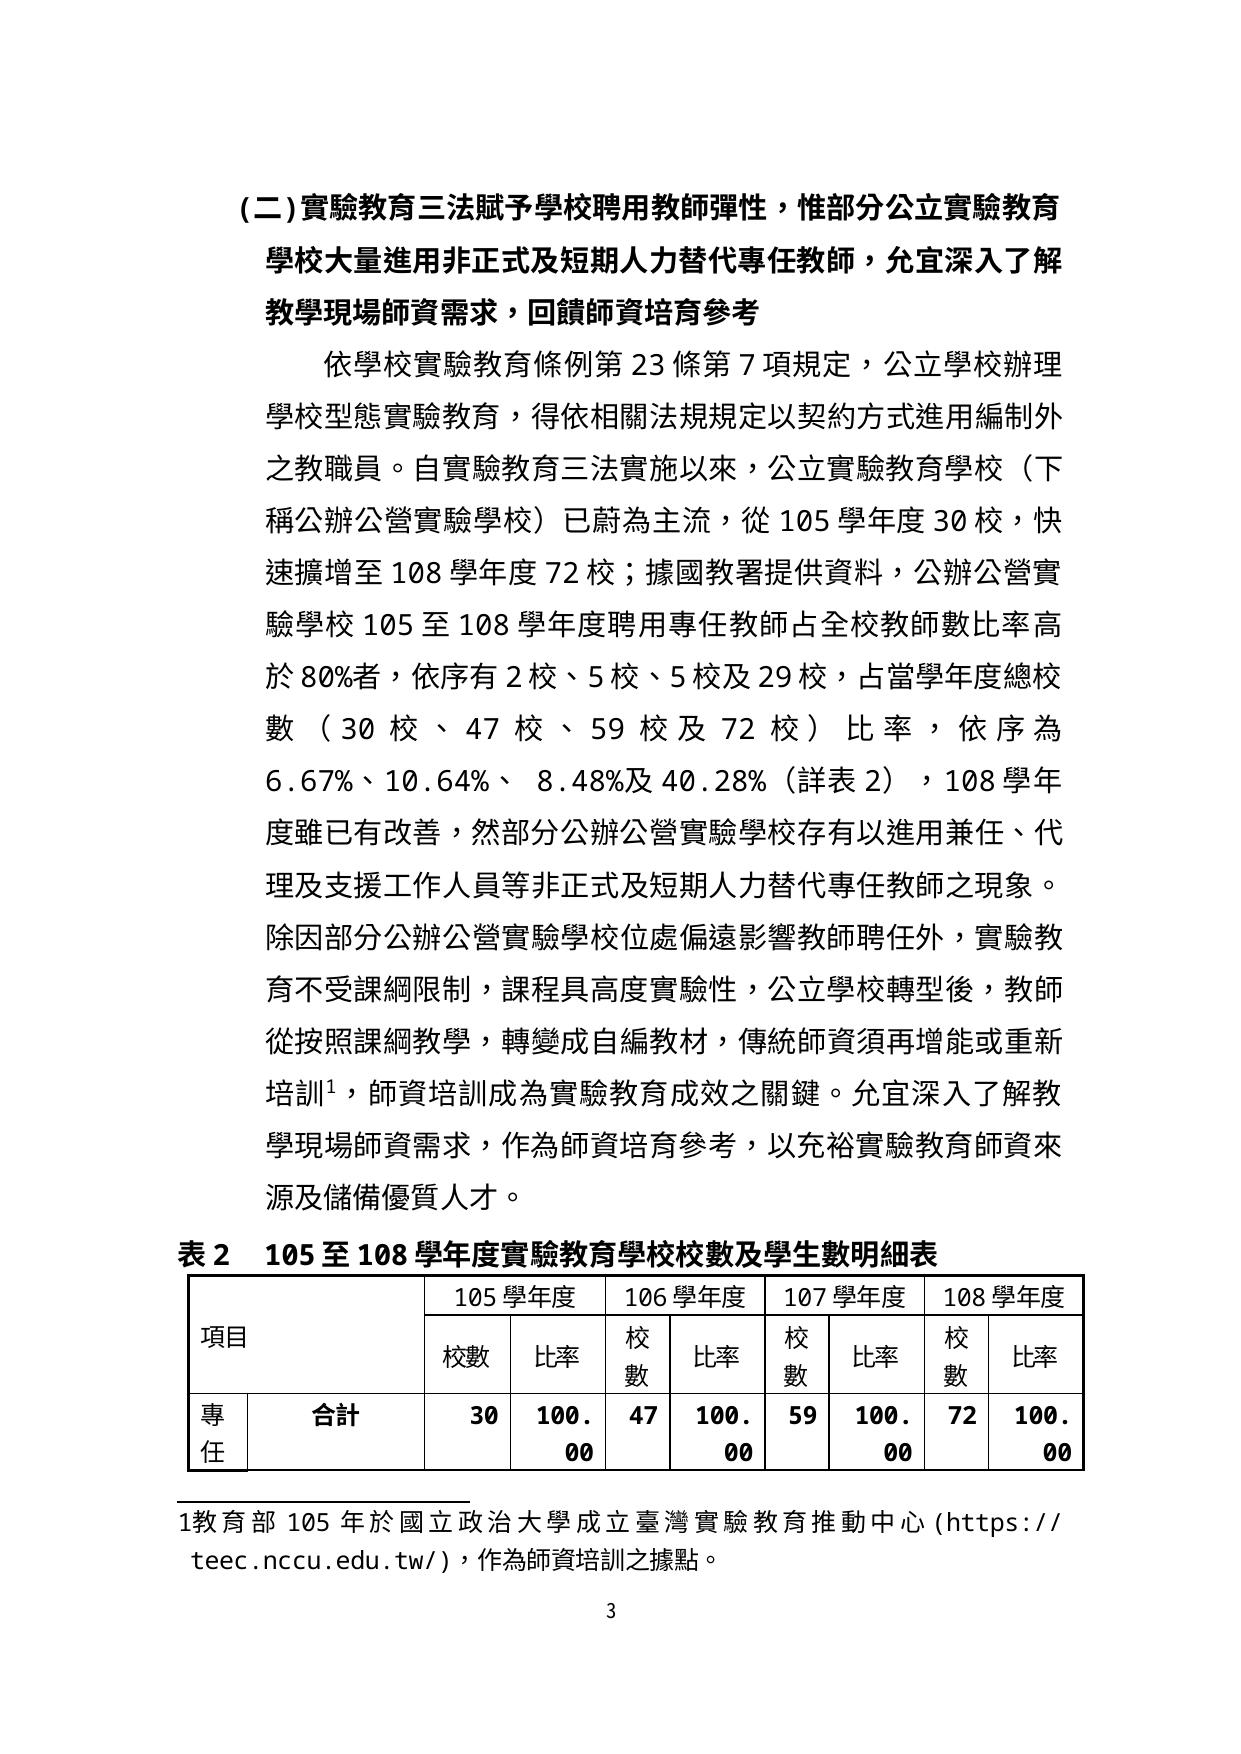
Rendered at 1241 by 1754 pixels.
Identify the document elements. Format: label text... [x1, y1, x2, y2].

text 表2 105至108學年度實驗教育學校校數及學生數明細表 [177, 1231, 1063, 1274]
table_header 108學年度 [925, 1277, 1082, 1314]
table_cell 30 [425, 1394, 510, 1469]
table_cell 100.00 [989, 1394, 1082, 1469]
table_cell 59 [766, 1394, 828, 1469]
table_cell 47 [606, 1394, 669, 1469]
table_cell 校數 [606, 1316, 669, 1392]
text 依學校實驗教育條例第23條第7項規定，公立學校辦理學校型態實驗教育，得依相關法規規定以契約方式進用編制外之教職員。自實驗教育三法實施以來，公立實驗教育學校（下稱公辦公營實驗學校）已蔚為主流，從105學年度30校，快速擴增至108學年度72校；據國教署提供資料，公辦公營實驗學校105至108學年度聘用專任教師占全校教師數比率高於80%者，依序有2校、5校、5校及29校，占當學年度總校數（30校、47校、59校及72校）比率，依序為6.67%、10.64%、 8.48%及40.28%（詳表2），108學年度雖已有改善，然部分公辦公營實驗學校存有以進用兼任、代理及支援工作人員等非正式及短期人力替代專任教師之現象。除因部分公辦公營實驗學校位處偏遠影響教師聘任外，實驗教育不受課綱限制，課程具高度實驗性，公立學校轉型後，教師從按照課綱教學，轉變成自編教材，傳統師資須再增能或重新培訓，師資培訓成為實驗教育成效之關鍵。允宜深入了解教學現場師資需求，作為師資培育參考，以充裕實驗教育師資來源及儲備優質人才。 [265, 333, 1063, 1219]
table_cell 校數 [766, 1316, 828, 1392]
text (二)實驗教育三法賦予學校聘用教師彈性，惟部分公立實驗教育學校大量進用非正式及短期人力替代專任教師，允宜深入了解教學現場師資需求，回饋師資培育參考 [236, 177, 1063, 333]
table_cell 比率 [830, 1316, 924, 1392]
table_header 106學年度 [606, 1277, 764, 1314]
table_cell 比率 [671, 1316, 764, 1392]
table_cell 校數 [425, 1316, 510, 1392]
table_header 105學年度 [425, 1277, 605, 1314]
table_cell 專任 [190, 1394, 247, 1469]
table_cell 合計 [248, 1394, 424, 1469]
table_cell 比率 [511, 1316, 605, 1392]
text 教育部105年於國立政治大學成立臺灣實驗教育推動中心(https://teec.nccu.edu.tw/)，作為師資培訓之據點。 [177, 1502, 1063, 1577]
table_cell 100.00 [830, 1394, 924, 1469]
table_cell 100.00 [511, 1394, 605, 1469]
table_header 項目 [190, 1277, 424, 1392]
table_cell 比率 [989, 1316, 1082, 1392]
table_cell 72 [925, 1394, 988, 1469]
table_cell 100.00 [671, 1394, 764, 1469]
table_header 107學年度 [766, 1277, 924, 1314]
table_cell 校數 [925, 1316, 988, 1392]
